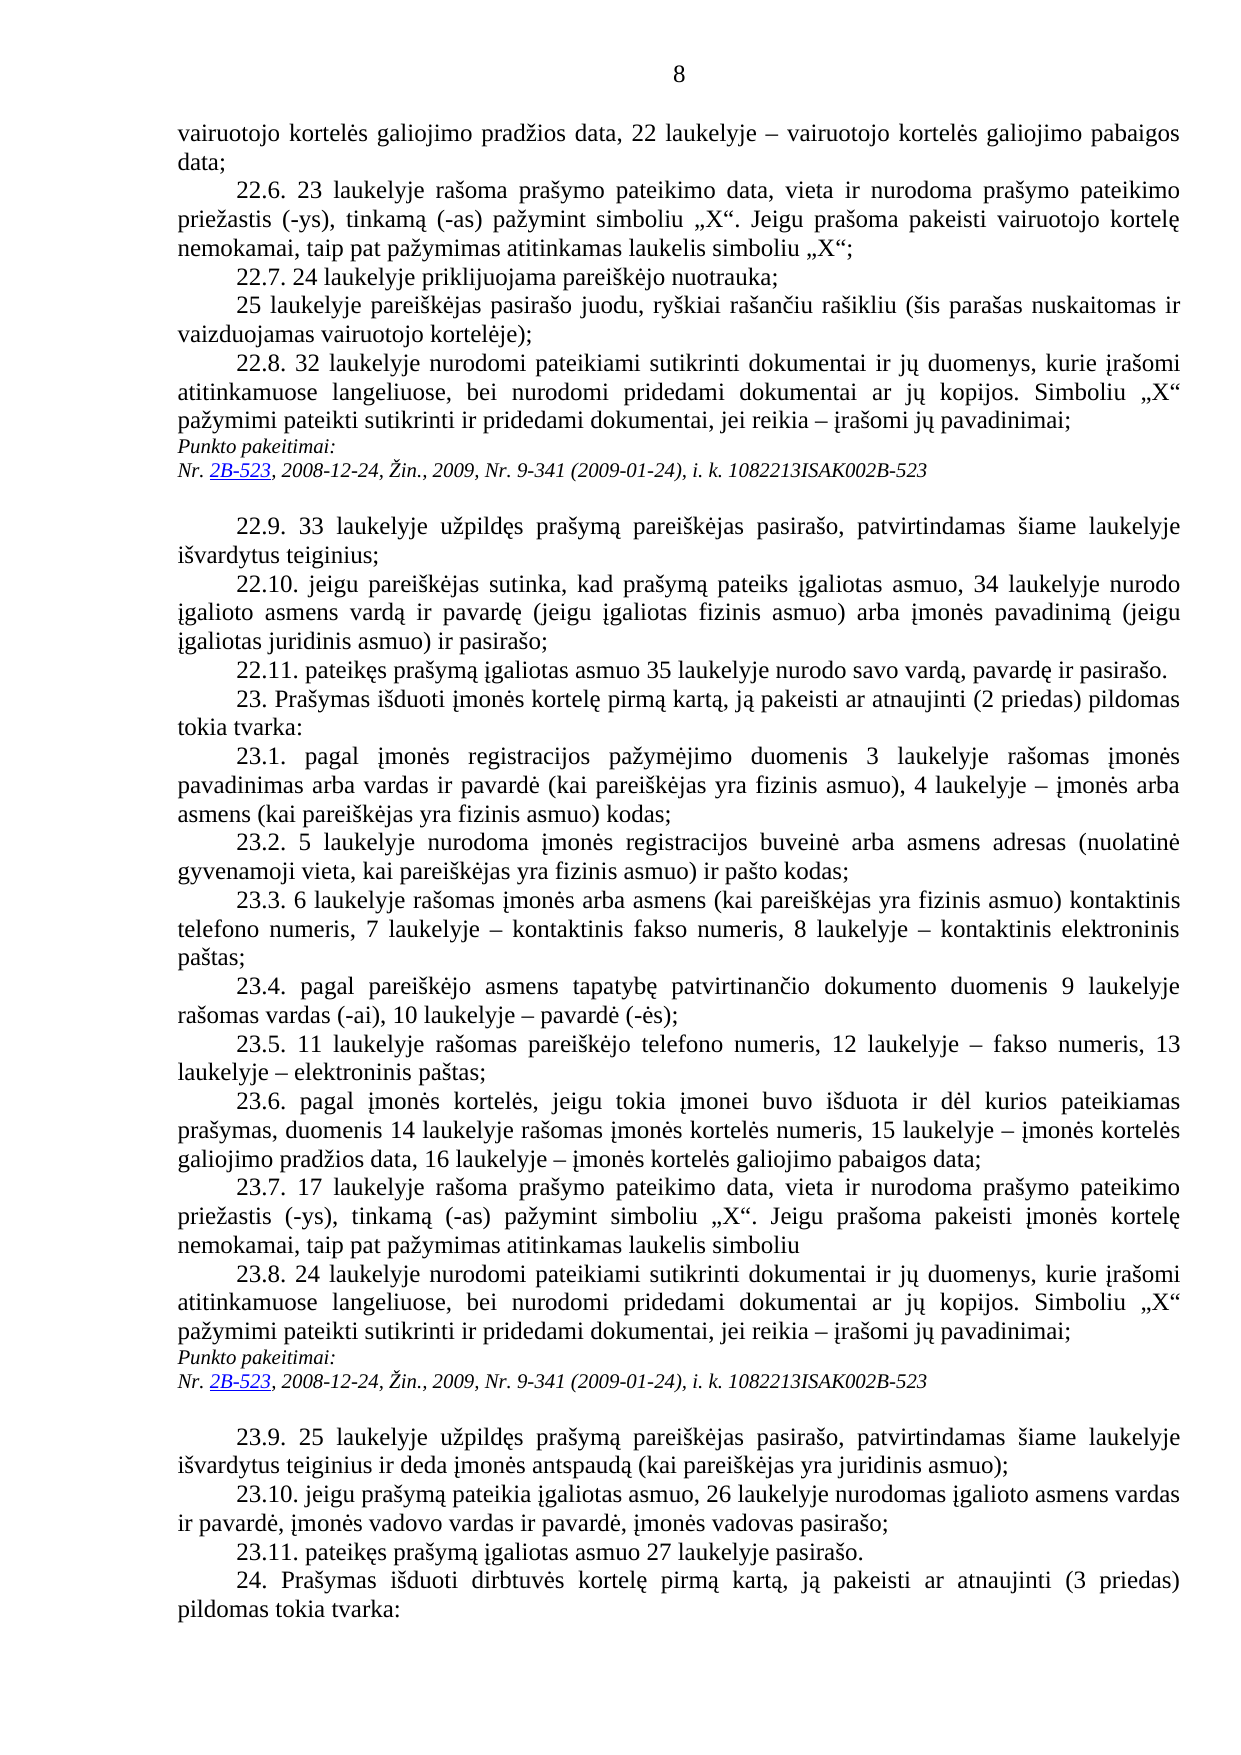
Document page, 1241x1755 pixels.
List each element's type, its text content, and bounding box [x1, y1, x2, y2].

text 23.2. 5 laukelyje nurodoma įmonės registracijos buveinė arba asmens adresas (nuolatinė gyvenamoji vieta, kai pareiškėjas yra fizinis asmuo) ir pašto kodas; [177, 827, 1181, 885]
text 23.1. pagal įmonės registracijos pažymėjimo duomenis 3 laukelyje rašomas įmonės pavadinimas arba vardas ir pavardė (kai pareiškėjas yra fizinis asmuo), 4 laukelyje – įmonės arba asmens (kai pareiškėjas yra fizinis asmuo) kodas; [177, 741, 1181, 827]
text 23.6. pagal įmonės kortelės, jeigu tokia įmonei buvo išduota ir dėl kurios pateikiamas prašymas, duomenis 14 laukelyje rašomas įmonės kortelės numeris, 15 laukelyje – įmonės kortelės galiojimo pradžios data, 16 laukelyje – įmonės kortelės galiojimo pabaigos data; [177, 1086, 1181, 1172]
text vairuotojo kortelės galiojimo pradžios data, 22 laukelyje – vairuotojo kortelės galiojimo pabaigos data; [177, 118, 1181, 176]
text Punkto pakeitimai: [177, 434, 1181, 458]
text 22.10. jeigu pareiškėjas sutinka, kad prašymą pateiks įgaliotas asmuo, 34 laukelyje nurodo įgalioto asmens vardą ir pavardę (jeigu įgaliotas fizinis asmuo) arba įmonės pavadinimą (jeigu įgaliotas juridinis asmuo) ir pasirašo; [177, 569, 1181, 655]
text 23.7. 17 laukelyje rašoma prašymo pateikimo data, vieta ir nurodoma prašymo pateikimo priežastis (-ys), tinkamą (-as) pažymint simboliu „X“. Jeigu prašoma pakeisti įmonės kortelę nemokamai, taip pat pažymimas atitinkamas laukelis simboliu [177, 1172, 1181, 1259]
text 23.5. 11 laukelyje rašomas pareiškėjo telefono numeris, 12 laukelyje – fakso numeris, 13 laukelyje – elektroninis paštas; [177, 1029, 1181, 1086]
text 25 laukelyje pareiškėjas pasirašo juodu, ryškiai rašančiu rašikliu (šis parašas nuskaitomas ir vaizduojamas vairuotojo kortelėje); [177, 291, 1181, 348]
text Nr. 2B-523, 2008-12-24, Žin., 2009, Nr. 9-341 (2009-01-24), i. k. 1082213ISAK002B-523 [177, 1369, 1181, 1393]
text Nr. 2B-523, 2008-12-24, Žin., 2009, Nr. 9-341 (2009-01-24), i. k. 1082213ISAK002B-523 [177, 458, 1181, 482]
text 23. Prašymas išduoti įmonės kortelę pirmą kartą, ją pakeisti ar atnaujinti (2 priedas) pildomas tokia tvarka: [177, 684, 1181, 741]
text 24. Prašymas išduoti dirbtuvės kortelę pirmą kartą, ją pakeisti ar atnaujinti (3 priedas) pildomas tokia tvarka: [177, 1566, 1181, 1623]
text 23.4. pagal pareiškėjo asmens tapatybę patvirtinančio dokumento duomenis 9 laukelyje rašomas vardas (-ai), 10 laukelyje – pavardė (-ės); [177, 971, 1181, 1029]
text 23.11. pateikęs prašymą įgaliotas asmuo 27 laukelyje pasirašo. [177, 1537, 1181, 1566]
text 23.10. jeigu prašymą pateikia įgaliotas asmuo, 26 laukelyje nurodomas įgalioto asmens vardas ir pavardė, įmonės vadovo vardas ir pavardė, įmonės vadovas pasirašo; [177, 1479, 1181, 1537]
text 22.8. 32 laukelyje nurodomi pateikiami sutikrinti dokumentai ir jų duomenys, kurie įrašomi atitinkamuose langeliuose, bei nurodomi pridedami dokumentai ar jų kopijos. Simboliu „X“ pažymimi pateikti sutikrinti ir pridedami dokumentai, jei reikia – įrašomi jų pavadinimai; [177, 348, 1181, 434]
text Punkto pakeitimai: [177, 1345, 1181, 1369]
text 22.11. pateikęs prašymą įgaliotas asmuo 35 laukelyje nurodo savo vardą, pavardę ir pasirašo. [177, 655, 1181, 684]
text 22.6. 23 laukelyje rašoma prašymo pateikimo data, vieta ir nurodoma prašymo pateikimo priežastis (-ys), tinkamą (-as) pažymint simboliu „X“. Jeigu prašoma pakeisti vairuotojo kortelę nemokamai, taip pat pažymimas atitinkamas laukelis simboliu „X“; [177, 176, 1181, 262]
text 22.7. 24 laukelyje priklijuojama pareiškėjo nuotrauka; [177, 262, 1181, 291]
text 23.8. 24 laukelyje nurodomi pateikiami sutikrinti dokumentai ir jų duomenys, kurie įrašomi atitinkamuose langeliuose, bei nurodomi pridedami dokumentai ar jų kopijos. Simboliu „X“ pažymimi pateikti sutikrinti ir pridedami dokumentai, jei reikia – įrašomi jų pavadinimai; [177, 1259, 1181, 1345]
text 23.9. 25 laukelyje užpildęs prašymą pareiškėjas pasirašo, patvirtindamas šiame laukelyje išvardytus teiginius ir deda įmonės antspaudą (kai pareiškėjas yra juridinis asmuo); [177, 1422, 1181, 1479]
text 23.3. 6 laukelyje rašomas įmonės arba asmens (kai pareiškėjas yra fizinis asmuo) kontaktinis telefono numeris, 7 laukelyje – kontaktinis fakso numeris, 8 laukelyje – kontaktinis elektroninis paštas; [177, 885, 1181, 971]
text 22.9. 33 laukelyje užpildęs prašymą pareiškėjas pasirašo, patvirtindamas šiame laukelyje išvardytus teiginius; [177, 511, 1181, 569]
